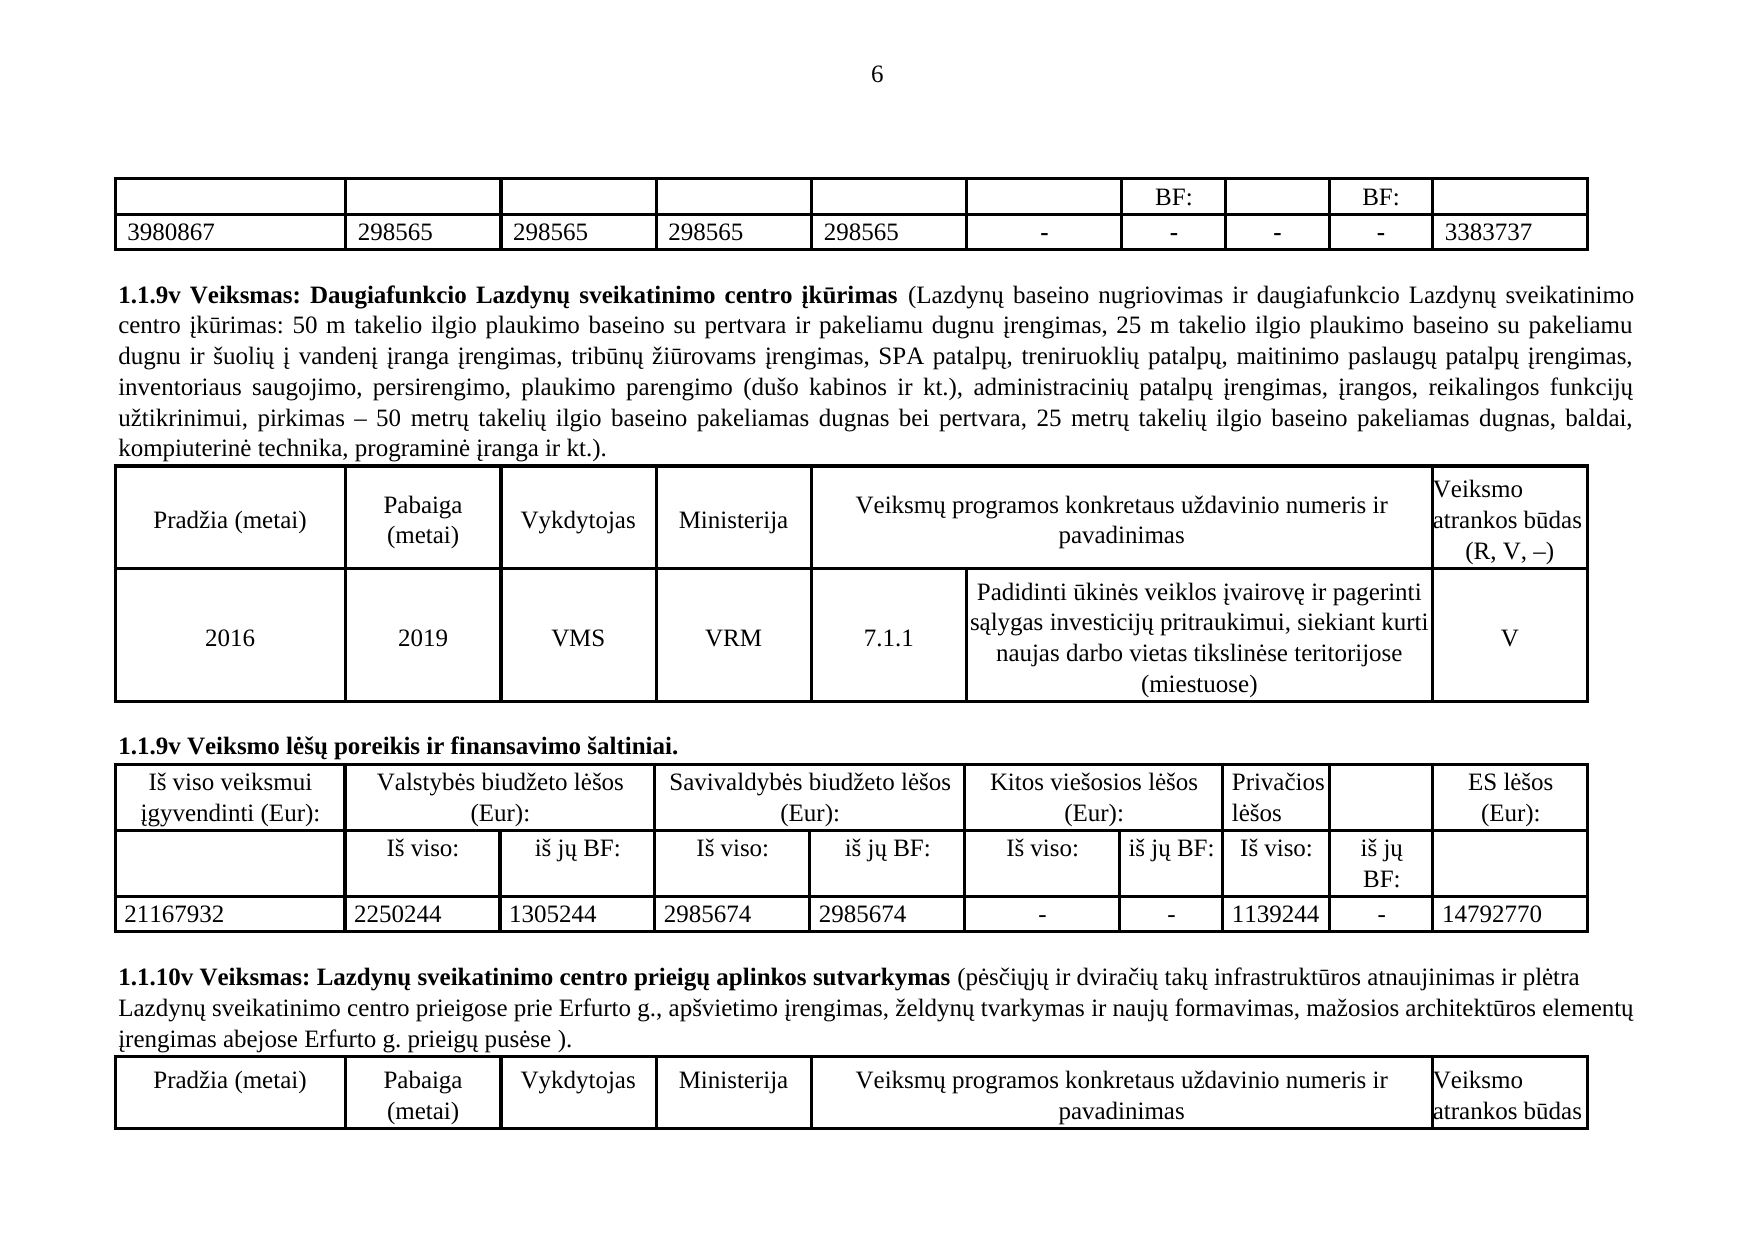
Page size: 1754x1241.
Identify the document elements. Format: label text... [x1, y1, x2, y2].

text 1.1.9v Veiksmas: Daugiafunkcio Lazdynų sveikatinimo centro įkūrimas (Lazdynų baseino nugriovimas ir daugiafunkcio Lazdynų sveikatinimo centro įkūrimas: 50 m takelio ilgio plaukimo baseino su pertvara ir pakeliamu dugnu įrengimas, 25 m takelio ilgio plaukimo baseino su pakeliamu dugnu ir šuolių į vandenį įranga įrengimas, tribūnų žiūrovams įrengimas, SPA patalpų, treniruoklių patalpų, maitinimo paslaugų patalpų įrengimas, inventoriaus saugojimo, persirengimo, plaukimo parengimo (dušo kabinos ir kt.), administracinių patalpų įrengimas, įrangos, reikalingos funkcijų užtikrinimui, pirkimas – 50 metrų takelių ilgio baseino pakeliamas dugnas bei pertvara, 25 metrų takelių ilgio baseino pakeliamas dugnas, baldai, kompiuterinė technika, programinė įranga ir kt.). [118, 280, 1635, 462]
table_cell Iš viso: [347, 832, 498, 895]
table_cell 298565 [503, 216, 655, 248]
table_cell [1434, 832, 1586, 895]
table_header Privačios lėšos [1224, 766, 1328, 829]
table_cell 2250244 [347, 898, 498, 930]
table_header Valstybės biudžeto lėšos (Eur): [347, 766, 653, 829]
table_header Ministerija [658, 468, 810, 567]
table_cell 2985674 [656, 898, 808, 930]
table_cell 3383737 [1434, 216, 1586, 248]
table_header ES lėšos (Eur): [1434, 766, 1586, 829]
text 1.1.9v Veiksmo lėšų poreikis ir finansavimo šaltiniai. [118, 731, 1636, 760]
table_cell 21167932 [117, 898, 343, 930]
table_cell [117, 180, 344, 213]
table_header Vykdytojas [503, 1058, 655, 1127]
table_cell iš jų BF: [811, 832, 963, 895]
table_cell V [1434, 570, 1586, 699]
table_header Pabaiga (metai) [347, 468, 499, 567]
table_cell 3980867 [117, 216, 344, 248]
table_header Veiksmo atrankos būdas [1434, 1058, 1586, 1127]
table_cell [117, 832, 343, 895]
table_header Veiksmų programos konkretaus uždavinio numeris ir pavadinimas [813, 468, 1431, 567]
table_cell [1434, 180, 1586, 213]
table_cell - [968, 216, 1120, 248]
table_cell Iš viso: [1224, 832, 1328, 895]
table_header Veiksmo atrankos būdas (R, V, –) [1434, 468, 1586, 567]
table_header Savivaldybės biudžeto lėšos (Eur): [656, 766, 963, 829]
table_header Pradžia (metai) [117, 1058, 344, 1127]
table_cell 2019 [347, 570, 499, 699]
table_cell - [1331, 898, 1431, 930]
table_cell - [1331, 216, 1431, 248]
table_header [1331, 766, 1431, 829]
table_cell VMS [503, 570, 655, 699]
table_cell [503, 180, 655, 213]
table_cell [1227, 180, 1328, 213]
table_cell [658, 180, 810, 213]
table_cell VRM [658, 570, 810, 699]
table_cell Iš viso: [656, 832, 808, 895]
table_cell 1139244 [1224, 898, 1328, 930]
table_cell - [1121, 898, 1221, 930]
table_cell Padidinti ūkinės veiklos įvairovę ir pagerinti sąlygas investicijų pritraukimui, siekiant kurti naujas darbo vietas tikslinėse teritorijose (miestuose) [968, 570, 1431, 699]
table_header Vykdytojas [503, 468, 655, 567]
table_cell 298565 [813, 216, 965, 248]
text 1.1.10v Veiksmas: Lazdynų sveikatinimo centro prieigų aplinkos sutvarkymas (pėsčiųjų ir dviračių takų infrastruktūros atnaujinimas ir plėtra Lazdynų sveikatinimo centro prieigose prie Erfurto g., apšvietimo įrengimas, želdynų tvarkymas ir naujų formavimas, mažosios architektūros elementų įrengimas abejose Erfurto g. prieigų pusėse ). [118, 962, 1636, 1053]
table_header Kitos viešosios lėšos (Eur): [966, 766, 1221, 829]
table_cell iš jų BF: [502, 832, 653, 895]
table_cell 2985674 [811, 898, 963, 930]
table_header Veiksmų programos konkretaus uždavinio numeris ir pavadinimas [813, 1058, 1431, 1127]
table_header Pabaiga (metai) [347, 1058, 499, 1127]
table_cell - [1227, 216, 1328, 248]
table_cell BF: [1123, 180, 1224, 213]
table_cell - [966, 898, 1118, 930]
table_cell 14792770 [1434, 898, 1586, 930]
table_cell Iš viso: [966, 832, 1118, 895]
table_cell [813, 180, 965, 213]
table_cell 7.1.1 [813, 570, 965, 699]
table_cell [347, 180, 499, 213]
table_header Pradžia (metai) [117, 468, 344, 567]
table_header Ministerija [658, 1058, 810, 1127]
table_cell - [1123, 216, 1224, 248]
table_cell iš jų BF: [1331, 832, 1431, 895]
table_header Iš viso veiksmui įgyvendinti (Eur): [117, 766, 343, 829]
table_cell 298565 [658, 216, 810, 248]
table_cell 2016 [117, 570, 344, 699]
table_cell [968, 180, 1120, 213]
table_cell iš jų BF: [1121, 832, 1221, 895]
table_cell 298565 [347, 216, 499, 248]
table_cell 1305244 [502, 898, 653, 930]
table_cell BF: [1331, 180, 1431, 213]
